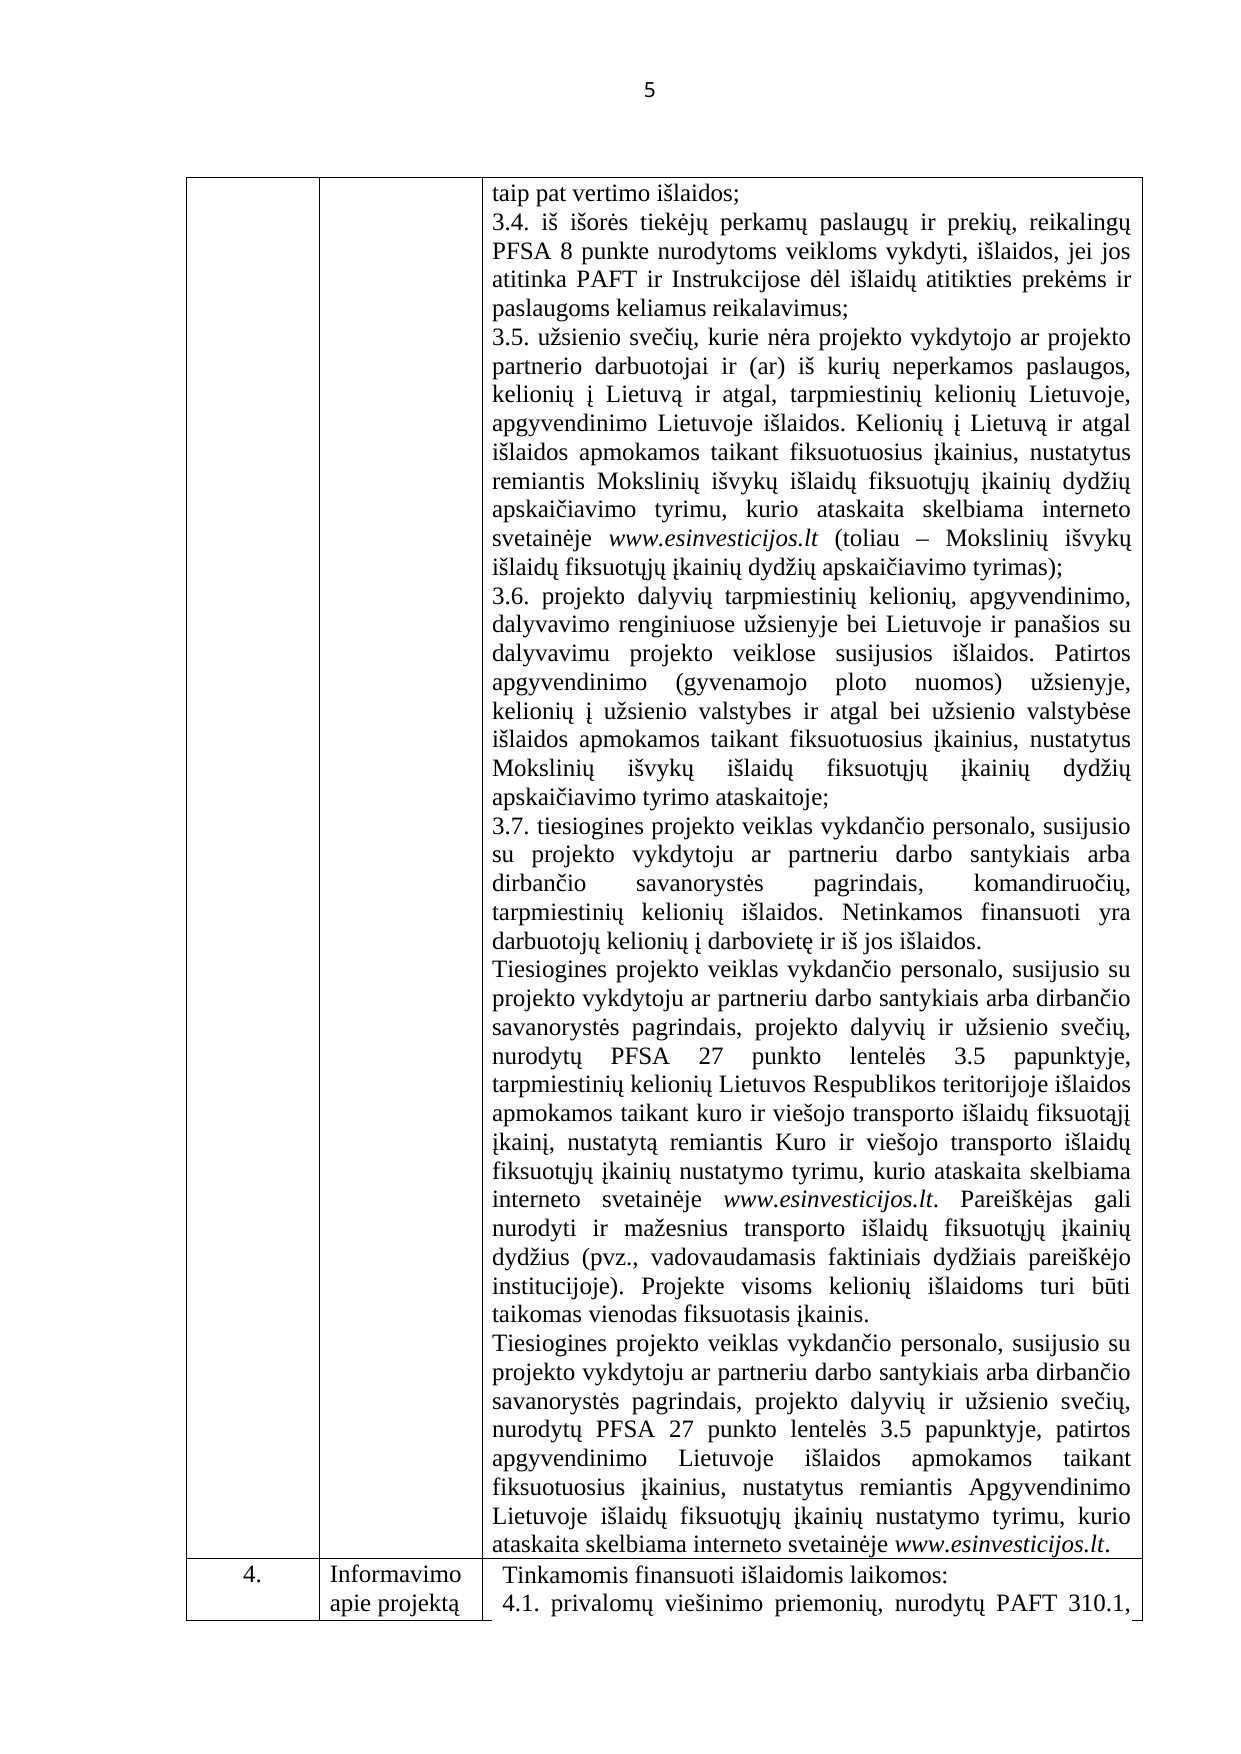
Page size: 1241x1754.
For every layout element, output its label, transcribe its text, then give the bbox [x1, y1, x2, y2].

table_cell 4. [187, 1559, 319, 1620]
table_cell [483, 1559, 492, 1620]
table_header Tinkamomis finansuoti išlaidomis laikomos: 4.1. privalomų viešinimo priemonių, nurodytų PAFT 310.1, [493, 1560, 1131, 1619]
table_cell [187, 178, 319, 1558]
table_cell taip pat vertimo išlaidos; 3.4. iš išorės tiekėjų perkamų paslaugų ir prekių, reikalingų PFSA 8 punkte nurodytoms veikloms vykdyti, išlaidos, jei jos atitinka PAFT ir Instrukcijose dėl išlaidų atitikties prekėms ir paslaugoms keliamus reikalavimus; 3.5. užsienio svečių, kurie nėra projekto vykdytojo ar projekto partnerio darbuotojai ir (ar) iš kurių neperkamos paslaugos, kelionių į Lietuvą ir atgal, tarpmiestinių kelionių Lietuvoje, apgyvendinimo Lietuvoje išlaidos. Kelionių į Lietuvą ir atgal išlaidos apmokamos taikant fiksuotuosius įkainius, nustatytus remiantis Mokslinių išvykų išlaidų fiksuotųjų įkainių dydžių apskaičiavimo tyrimu, kurio ataskaita skelbiama interneto svetainėje www.esinvesticijos.lt (toliau – Mokslinių išvykų išlaidų fiksuotųjų įkainių dydžių apskaičiavimo tyrimas); 3.6. projekto dalyvių tarpmiestinių kelionių, apgyvendinimo, dalyvavimo renginiuose užsienyje bei Lietuvoje ir panašios su dalyvavimu projekto veiklose susijusios išlaidos. Patirtos apgyvendinimo (gyvenamojo ploto nuomos) užsienyje, kelionių į užsienio valstybes ir atgal bei užsienio valstybėse išlaidos apmokamos taikant fiksuotuosius įkainius, nustatytus Mokslinių išvykų išlaidų fiksuotųjų įkainių dydžių apskaičiavimo tyrimo ataskaitoje; 3.7. tiesiogines projekto veiklas vykdančio personalo, susijusio su projekto vykdytoju ar partneriu darbo santykiais arba dirbančio savanorystės pagrindais, komandiruočių, tarpmiestinių kelionių išlaidos. Netinkamos finansuoti yra darbuotojų kelionių į darbovietę ir iš jos išlaidos. Tiesiogines projekto veiklas vykdančio personalo, susijusio su projekto vykdytoju ar partneriu darbo santykiais arba dirbančio savanorystės pagrindais, projekto dalyvių ir užsienio svečių, nurodytų PFSA 27 punkto lentelės 3.5 papunktyje, tarpmiestinių kelionių Lietuvos Respublikos teritorijoje išlaidos apmokamos taikant kuro ir viešojo transporto išlaidų fiksuotąjį įkainį, nustatytą remiantis Kuro ir viešojo transporto išlaidų fiksuotųjų įkainių nustatymo tyrimu, kurio ataskaita skelbiama interneto svetainėje www.esinvesticijos.lt. Pareiškėjas gali nurodyti ir mažesnius transporto išlaidų fiksuotųjų įkainių dydžius (pvz., vadovaudamasis faktiniais dydžiais pareiškėjo institucijoje). Projekte visoms kelionių išlaidoms turi būti taikomas vienodas fiksuotasis įkainis. Tiesiogines projekto veiklas vykdančio personalo, susijusio su projekto vykdytoju ar partneriu darbo santykiais arba dirbančio savanorystės pagrindais, projekto dalyvių ir užsienio svečių, nurodytų PFSA 27 punkto lentelės 3.5 papunktyje, patirtos apgyvendinimo Lietuvoje išlaidos apmokamos taikant fiksuotuosius įkainius, nustatytus remiantis Apgyvendinimo Lietuvoje išlaidų fiksuotųjų įkainių nustatymo tyrimu, kurio ataskaita skelbiama interneto svetainėje www.esinvesticijos.lt. [483, 178, 1142, 1558]
table_cell Informavimo apie projektą [320, 1559, 482, 1620]
table_cell [320, 178, 482, 1558]
table_cell [1132, 1559, 1142, 1620]
